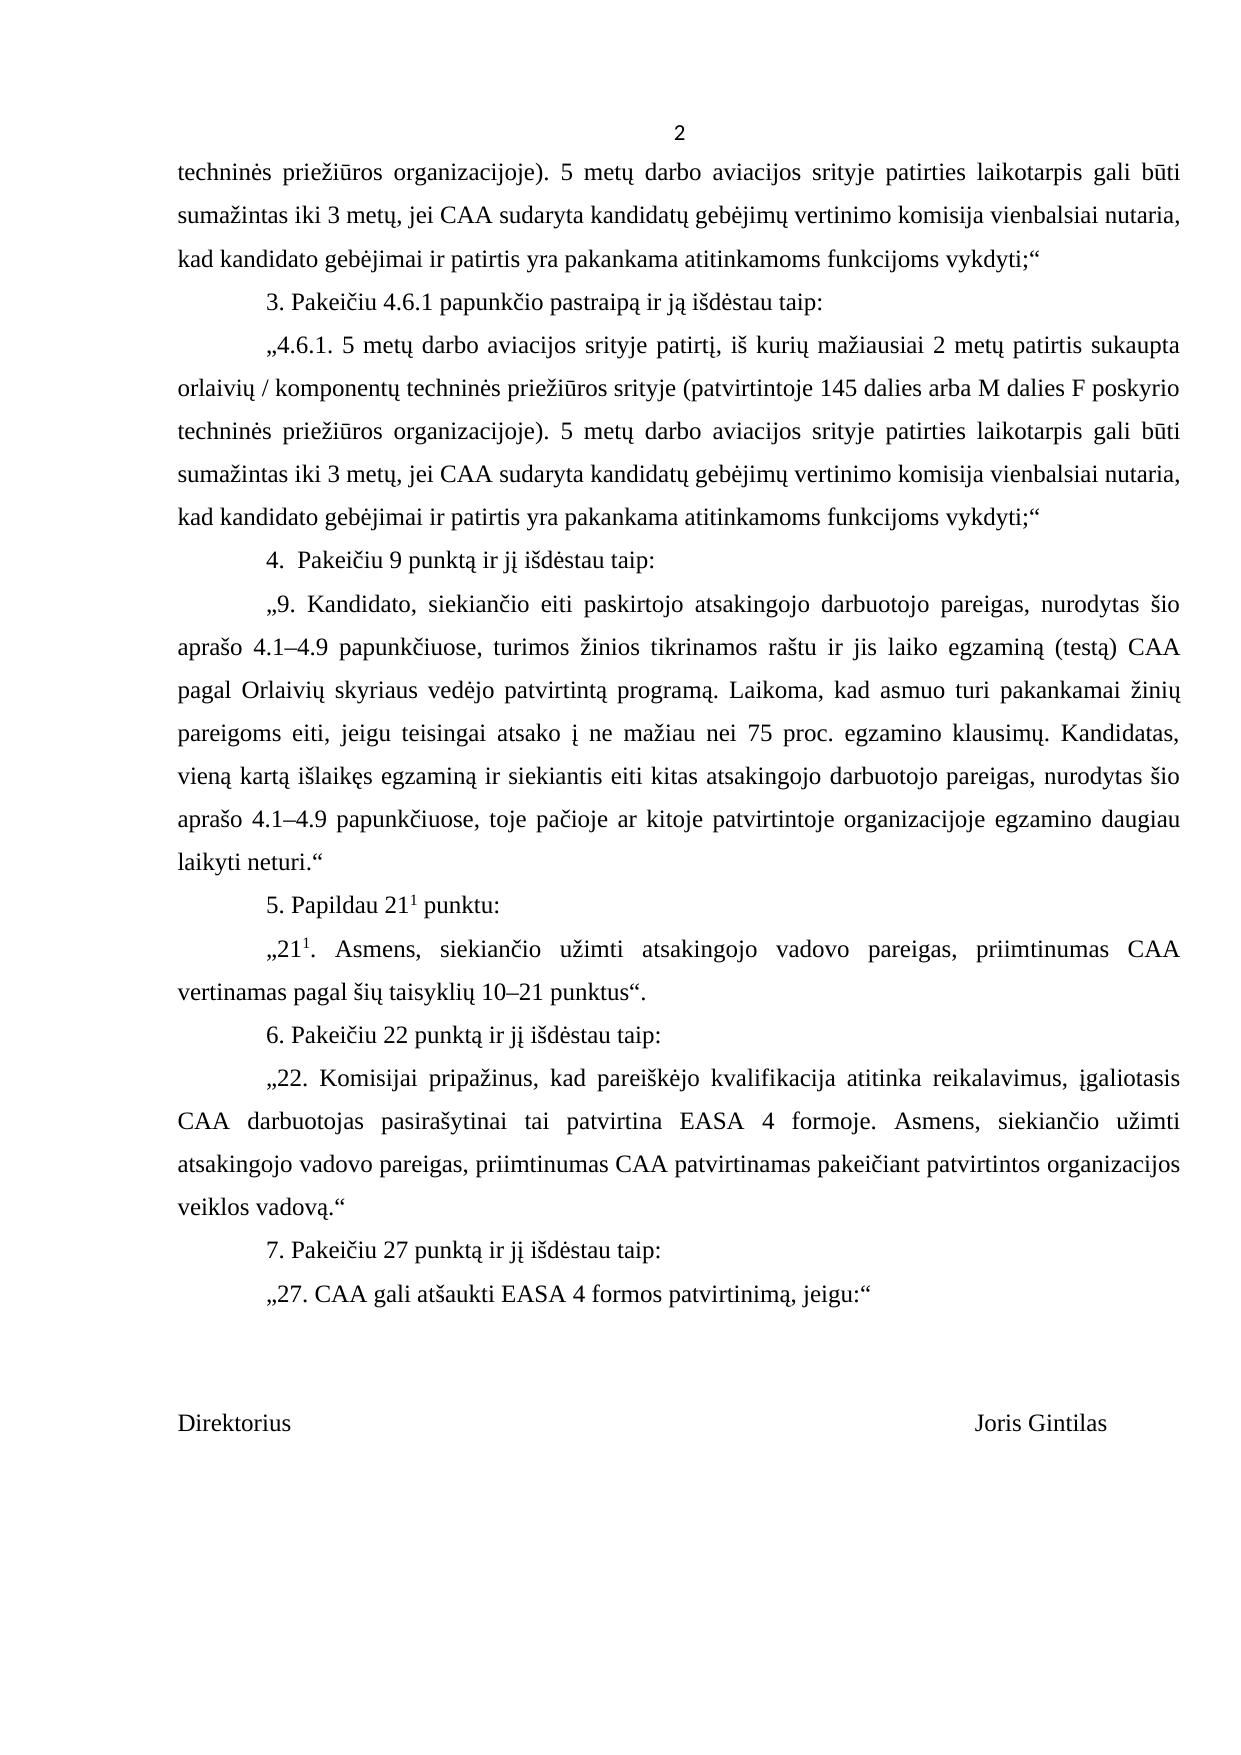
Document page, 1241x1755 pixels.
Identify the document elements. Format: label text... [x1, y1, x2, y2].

text „4.6.1. 5 metų darbo aviacijos srityje patirtį, iš kurių mažiausiai 2 metų patirtis sukaupta orlaivių / komponentų techninės priežiūros srityje (patvirtintoje 145 dalies arba M dalies F poskyrio techninės priežiūros organizacijoje). 5 metų darbo aviacijos srityje patirties laikotarpis gali būti sumažintas iki 3 metų, jei CAA sudaryta kandidatų gebėjimų vertinimo komisija vienbalsiai nutaria, kad kandidato gebėjimai ir patirtis yra pakankama atitinkamoms funkcijoms vykdyti;“ [177, 330, 1181, 531]
text 6. Pakeičiu 22 punktą ir jį išdėstau taip: [266, 1020, 1181, 1049]
text „27. CAA gali atšaukti EASA 4 formos patvirtinimą, jeigu:“ [177, 1279, 1181, 1307]
text techninės priežiūros organizacijoje). 5 metų darbo aviacijos srityje patirties laikotarpis gali būti sumažintas iki 3 metų, jei CAA sudaryta kandidatų gebėjimų vertinimo komisija vienbalsiai nutaria, kad kandidato gebėjimai ir patirtis yra pakankama atitinkamoms funkcijoms vykdyti;“ [177, 157, 1181, 272]
text „9. Kandidato, siekiančio eiti paskirtojo atsakingojo darbuotojo pareigas, nurodytas šio aprašo 4.1–4.9 papunkčiuose, turimos žinios tikrinamos raštu ir jis laiko egzaminą (testą) CAA pagal Orlaivių skyriaus vedėjo patvirtintą programą. Laikoma, kad asmuo turi pakankamai žinių pareigoms eiti, jeigu teisingai atsako į ne mažiau nei 75 proc. egzamino klausimų. Kandidatas, vieną kartą išlaikęs egzaminą ir siekiantis eiti kitas atsakingojo darbuotojo pareigas, nurodytas šio aprašo 4.1–4.9 papunkčiuose, toje pačioje ar kitoje patvirtintoje organizacijoje egzamino daugiau laikyti neturi.“ [177, 589, 1181, 876]
text 7. Pakeičiu 27 punktą ir jį išdėstau taip: [266, 1236, 1181, 1264]
text 4. Pakeičiu 9 punktą ir jį išdėstau taip: [266, 546, 1181, 574]
text 3. Pakeičiu 4.6.1 papunkčio pastraipą ir ją išdėstau taip: [266, 287, 1181, 316]
text „22. Komisijai pripažinus, kad pareiškėjo kvalifikacija atitinka reikalavimus, įgaliotasis CAA darbuotojas pasirašytinai tai patvirtina EASA 4 formoje. Asmens, siekiančio užimti atsakingojo vadovo pareigas, priimtinumas CAA patvirtinamas pakeičiant patvirtintos organizacijos veiklos vadovą.“ [177, 1063, 1181, 1221]
text 5. Papildau 211 punktu: [266, 891, 1181, 919]
text Direktorius Joris Gintilas [177, 1408, 1181, 1437]
text „211. Asmens, siekiančio užimti atsakingojo vadovo pareigas, priimtinumas CAA vertinamas pagal šių taisyklių 10–21 punktus“. [177, 934, 1181, 1006]
